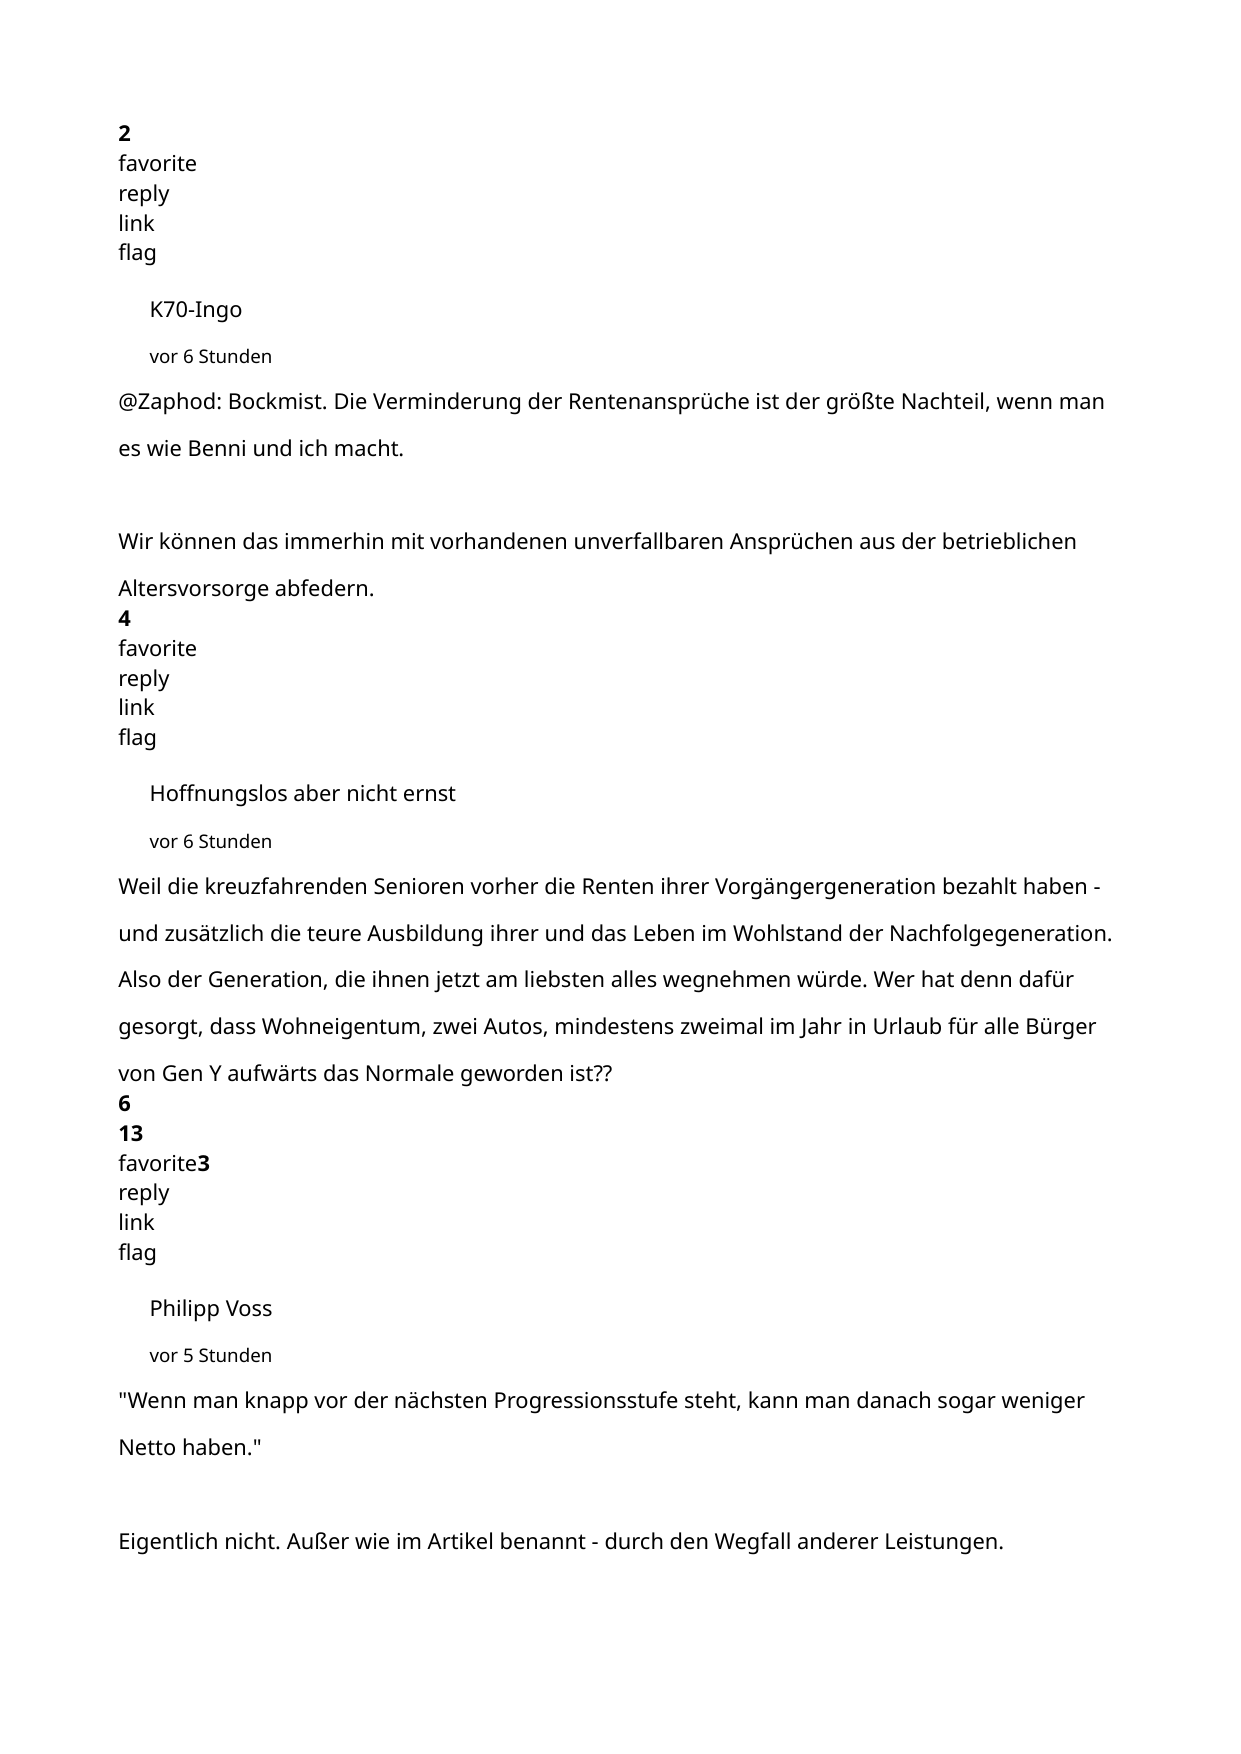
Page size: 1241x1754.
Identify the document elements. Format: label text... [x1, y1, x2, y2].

text link [118, 1207, 1122, 1237]
text link [118, 207, 1122, 237]
text "Wenn man knapp vor der nächsten Progressionsstufe steht, kann man danach sogar weniger Netto haben." Eigentlich nicht. Außer wie im Artikel benannt - durch den Wegfall anderer Leistungen. [118, 1368, 1122, 1556]
text reply [118, 178, 1122, 207]
text vor 6 Stunden [149, 339, 1122, 369]
text link [118, 692, 1122, 722]
text favorite [118, 148, 1122, 178]
text flag [118, 1237, 1122, 1267]
text vor 5 Stunden [149, 1338, 1122, 1368]
text vor 6 Stunden [149, 824, 1122, 853]
text reply [118, 1177, 1122, 1207]
text 4 [118, 603, 1122, 633]
text flag [118, 722, 1122, 752]
text 13 [118, 1118, 1122, 1147]
text 2 [118, 118, 1122, 148]
text reply [118, 663, 1122, 692]
text Weil die kreuzfahrenden Senioren vorher die Renten ihrer Vorgängergeneration bezahlt haben - und zusätzlich die teure Ausbildung ihrer und das Leben im Wohlstand der Nachfolgegeneration. Also der Generation, die ihnen jetzt am liebsten alles wegnehmen würde. Wer hat denn dafür gesorgt, dass Wohneigentum, zwei Autos, mindestens zweimal im Jahr in Urlaub für alle Bürger von Gen Y aufwärts das Normale geworden ist?? [118, 853, 1122, 1088]
text @Zaphod: Bockmist. Die Verminderung der Rentenansprüche ist der größte Nachteil, wenn man es wie Benni und ich macht. Wir können das immerhin mit vorhandenen unverfallbaren Ansprüchen aus der betrieblichen Altersvorsorge abfedern. [118, 369, 1122, 603]
text flag [118, 237, 1122, 267]
text Hoffnungslos aber nicht ernst [149, 768, 1114, 808]
text K70-Ingo [149, 283, 1114, 323]
text Philipp Voss [149, 1282, 1114, 1323]
text favorite3 [118, 1147, 1122, 1177]
text 6 [118, 1088, 1122, 1118]
text favorite [118, 633, 1122, 663]
